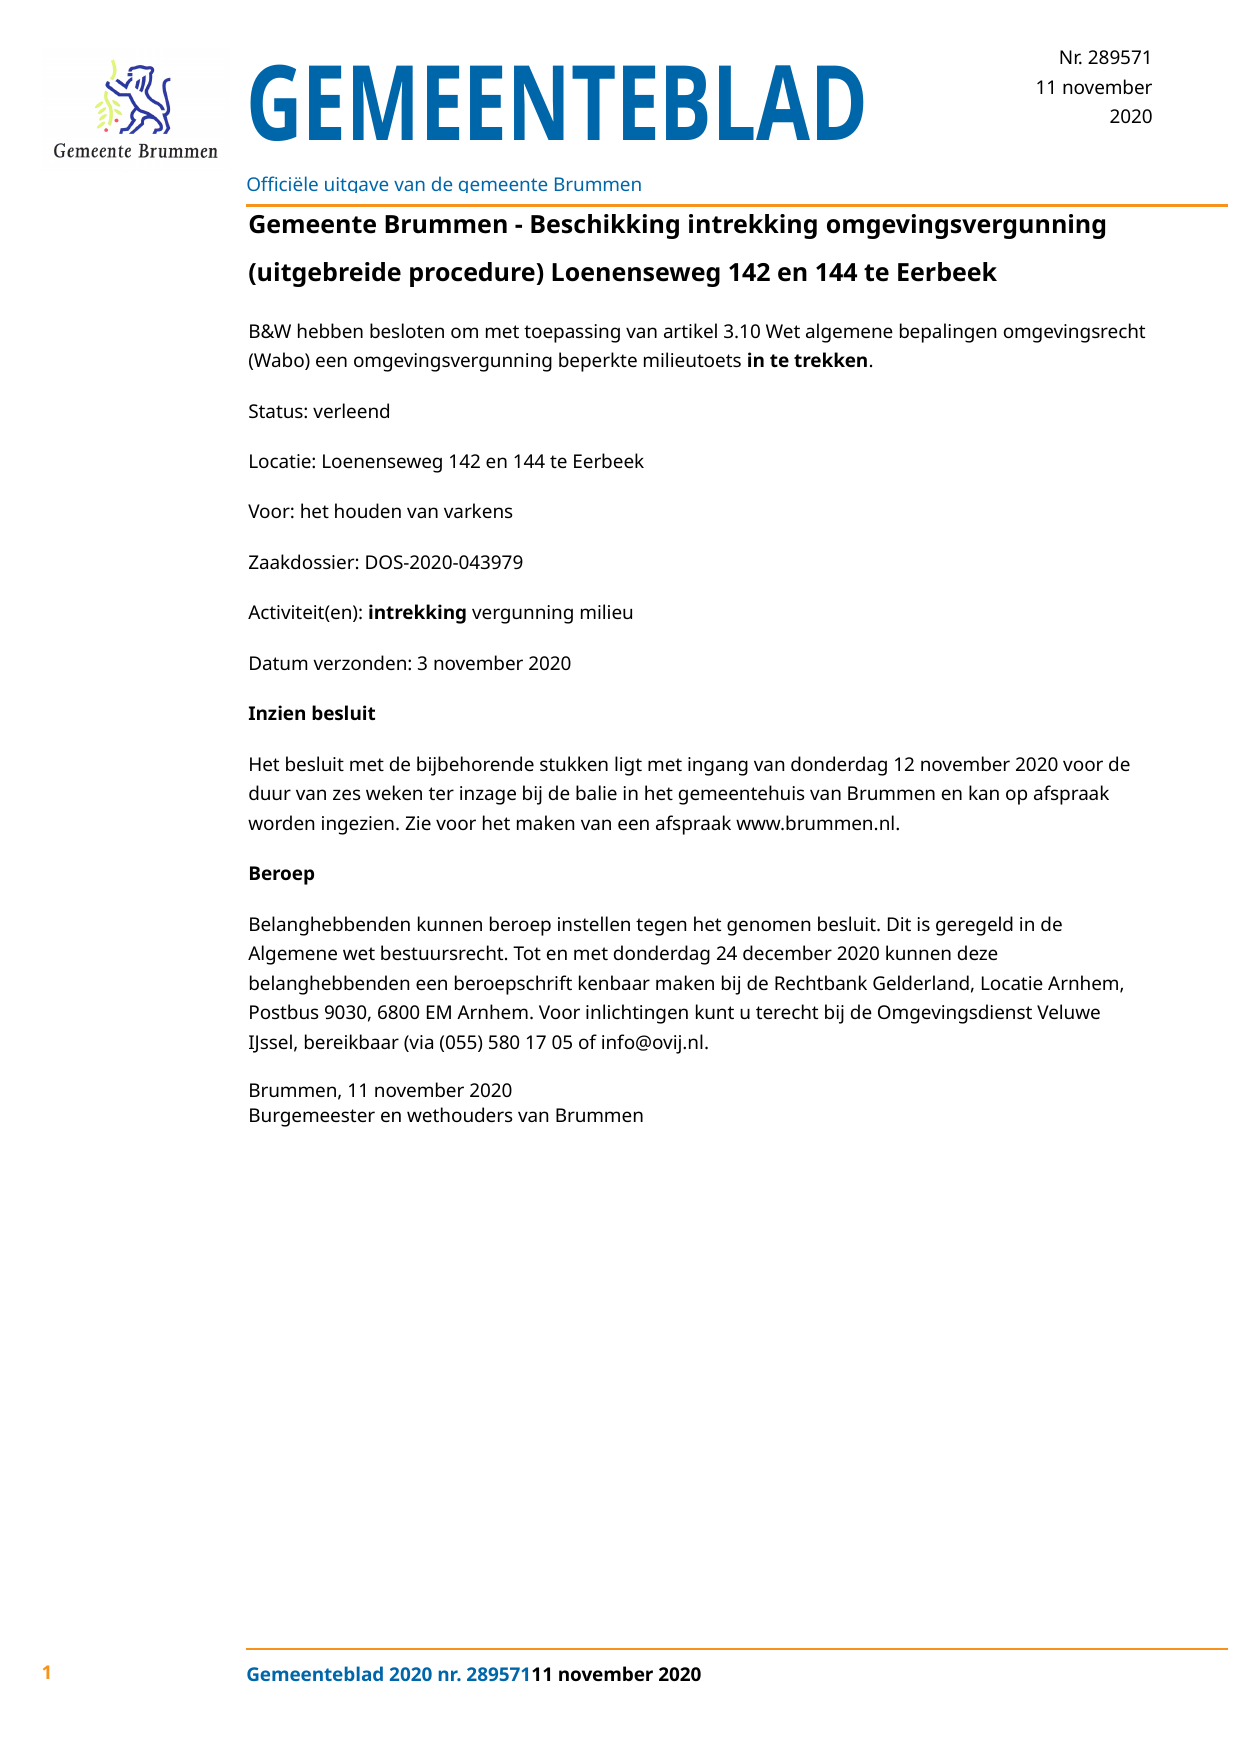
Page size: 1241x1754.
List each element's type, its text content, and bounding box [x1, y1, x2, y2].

text Gemeente Brummen - Beschikking intrekking omgevingsvergunning (uitgebreide procedure) Loenenseweg 142 en 144 te Eerbeek [248, 207, 1152, 288]
text Het besluit met de bijbehorende stukken ligt met ingang van donderdag 12 november 2020 voor de duur van zes weken ter inzage bij de balie in het gemeentehuis van Brummen en kan op afspraak worden ingezien. Zie voor het maken van een afspraak www.brummen.nl. [248, 751, 1152, 836]
text Locatie: Loenenseweg 142 en 144 te Eerbeek [248, 448, 1152, 474]
text Beroep [248, 860, 1152, 886]
text Burgemeester en wethouders van Brummen [248, 1103, 1152, 1128]
text Activiteit(en): intrekking vergunning milieu [248, 599, 1152, 625]
text Inzien besluit [248, 700, 1152, 726]
text Brummen, 11 november 2020 [248, 1077, 1152, 1103]
text Belanghebbenden kunnen beroep instellen tegen het genomen besluit. Dit is geregeld in de Algemene wet bestuursrecht. Tot en met donderdag 24 december 2020 kunnen deze belanghebbenden een beroepschrift kenbaar maken bij de Rechtbank Gelderland, Locatie Arnhem, Postbus 9030, 6800 EM Arnhem. Voor inlichtingen kunt u terecht bij de Omgevingsdienst Veluwe IJssel, bereikbaar (via (055) 580 17 05 of info@ovij.nl. [248, 911, 1152, 1055]
text B&W hebben besloten om met toepassing van artikel 3.10 Wet algemene bepalingen omgevingsrecht (Wabo) een omgevingsvergunning beperkte milieutoets in te trekken. [248, 318, 1152, 373]
text Voor: het houden van varkens [248, 499, 1152, 524]
text Zaakdossier: DOS-2020-043979 [248, 549, 1152, 575]
picture [41, 47, 231, 172]
text Datum verzonden: 3 november 2020 [248, 650, 1152, 676]
text Status: verleend [248, 398, 1152, 424]
